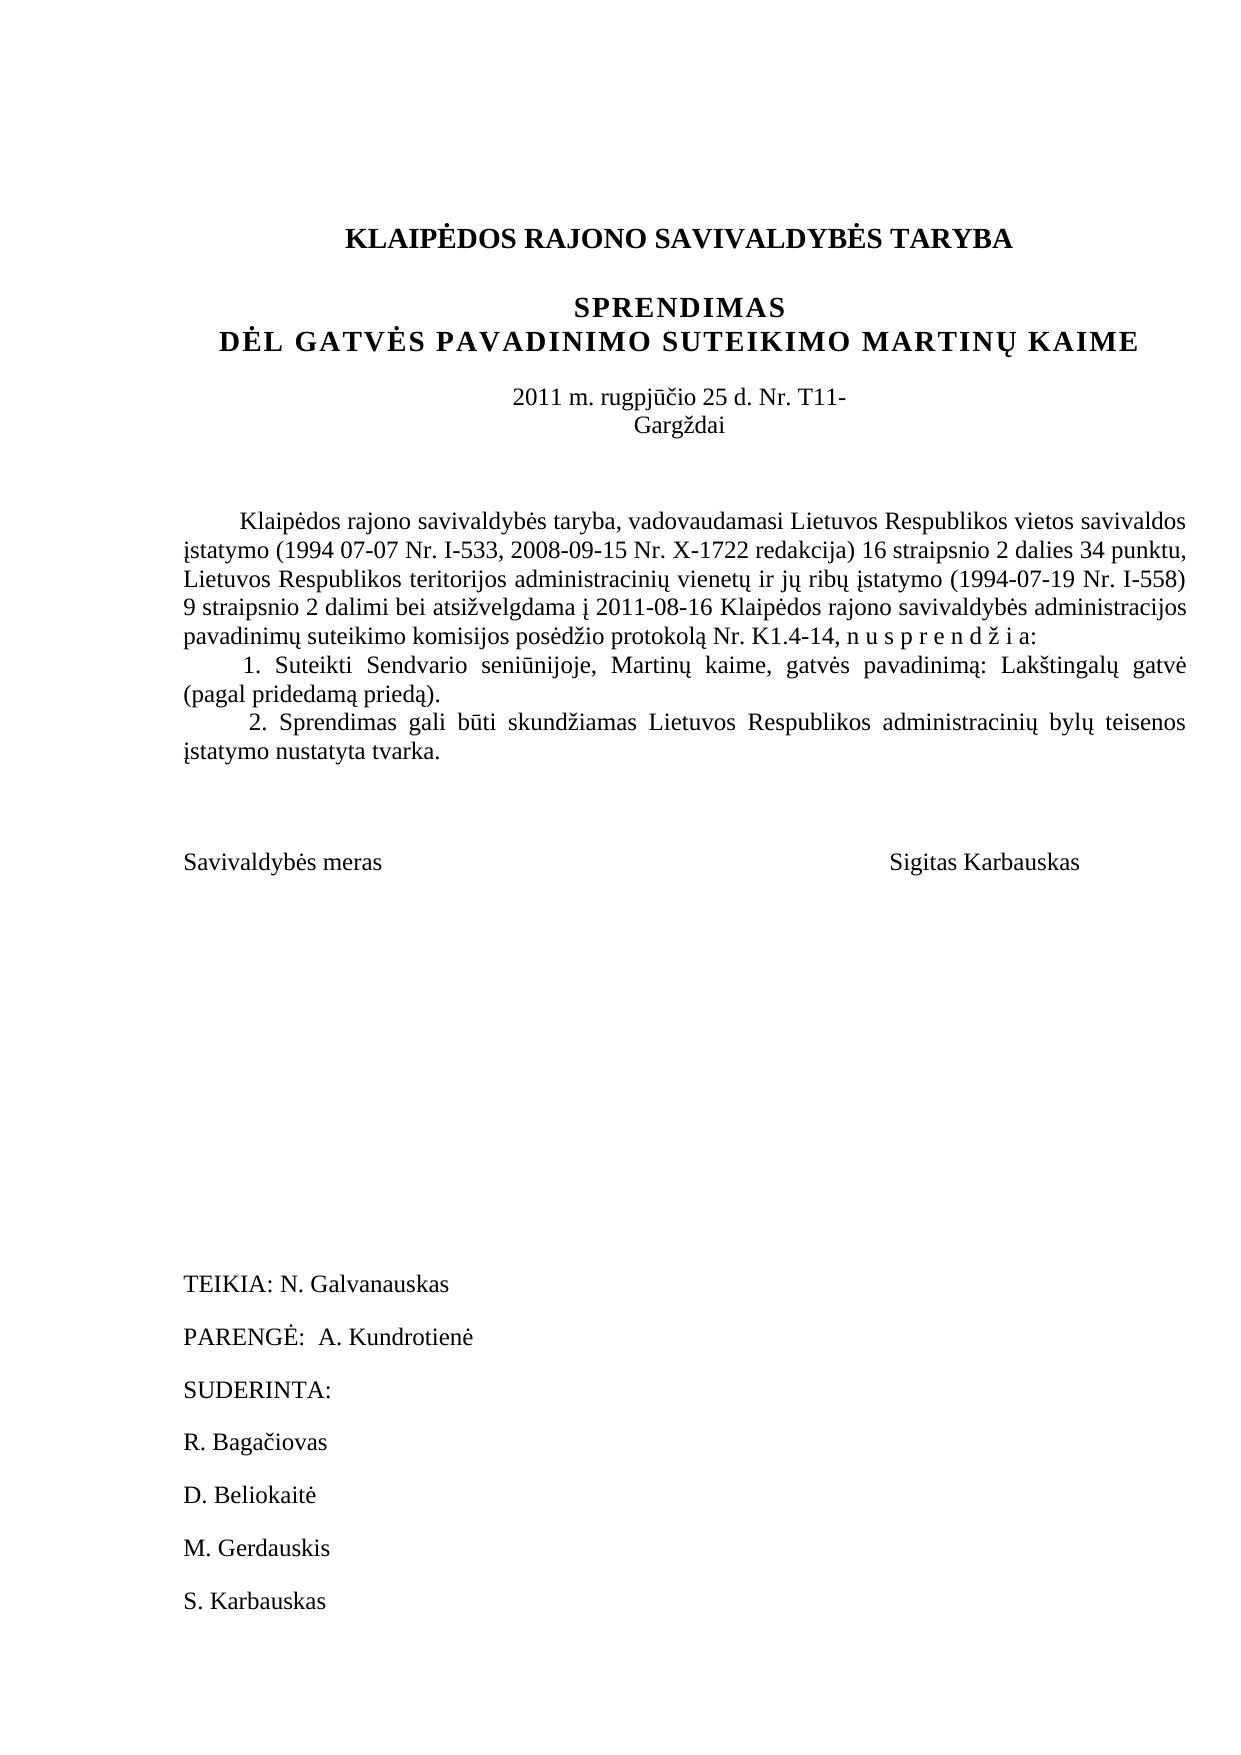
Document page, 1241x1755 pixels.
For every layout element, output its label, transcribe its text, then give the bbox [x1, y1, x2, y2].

text SUDERINTA: [183, 1375, 1187, 1403]
text 2011 m. rugpjūčio 25 d. Nr. T11- Gargždai [177, 382, 1181, 439]
text KLAIPĖDOS RAJONO savivaldybės taryba [177, 118, 1181, 254]
text DĖL GATVės PAVADINImo SUTEIKIMO martinų kaime [177, 324, 1181, 358]
text SPRENDIMAS [177, 291, 1181, 324]
text teikia: N. Galvanauskas [183, 1269, 1187, 1298]
text 2. Sprendimas gali būti skundžiamas Lietuvos Respublikos administracinių bylų teisenos įstatymo nustatyta tvarka. [183, 707, 1187, 765]
text M. Gerdauskis [183, 1533, 1187, 1562]
text R. Bagačiovas [183, 1427, 1187, 1456]
text Savivaldybės meras Sigitas Karbauskas [183, 847, 1187, 875]
text 1. Suteikti Sendvario seniūnijoje, Martinų kaime, gatvės pavadinimą: Lakštingalų gatvė (pagal pridedamą priedą). [183, 650, 1187, 707]
text [Įvesti tekstą] [Įvesti tekstą] Projektas [629, 118, 706, 221]
text S. Karbauskas [183, 1586, 1187, 1615]
text PARENGĖ: A. Kundrotienė [183, 1322, 1187, 1351]
text D. Beliokaitė [183, 1480, 1187, 1509]
text Klaipėdos rajono savivaldybės taryba, vadovaudamasi Lietuvos Respublikos vietos savivaldos įstatymo (1994 07-07 Nr. I-533, 2008-09-15 Nr. X-1722 redakcija) 16 straipsnio 2 dalies 34 punktu, Lietuvos Respublikos teritorijos administracinių vienetų ir jų ribų įstatymo (1994-07-19 Nr. I-558) 9 straipsnio 2 dalimi bei atsižvelgdama į 2011-08-16 Klaipėdos rajono savivaldybės administracijos pavadinimų suteikimo komisijos posėdžio protokolą Nr. K1.4-14, n u s p r e n d ž i a: [183, 506, 1187, 650]
